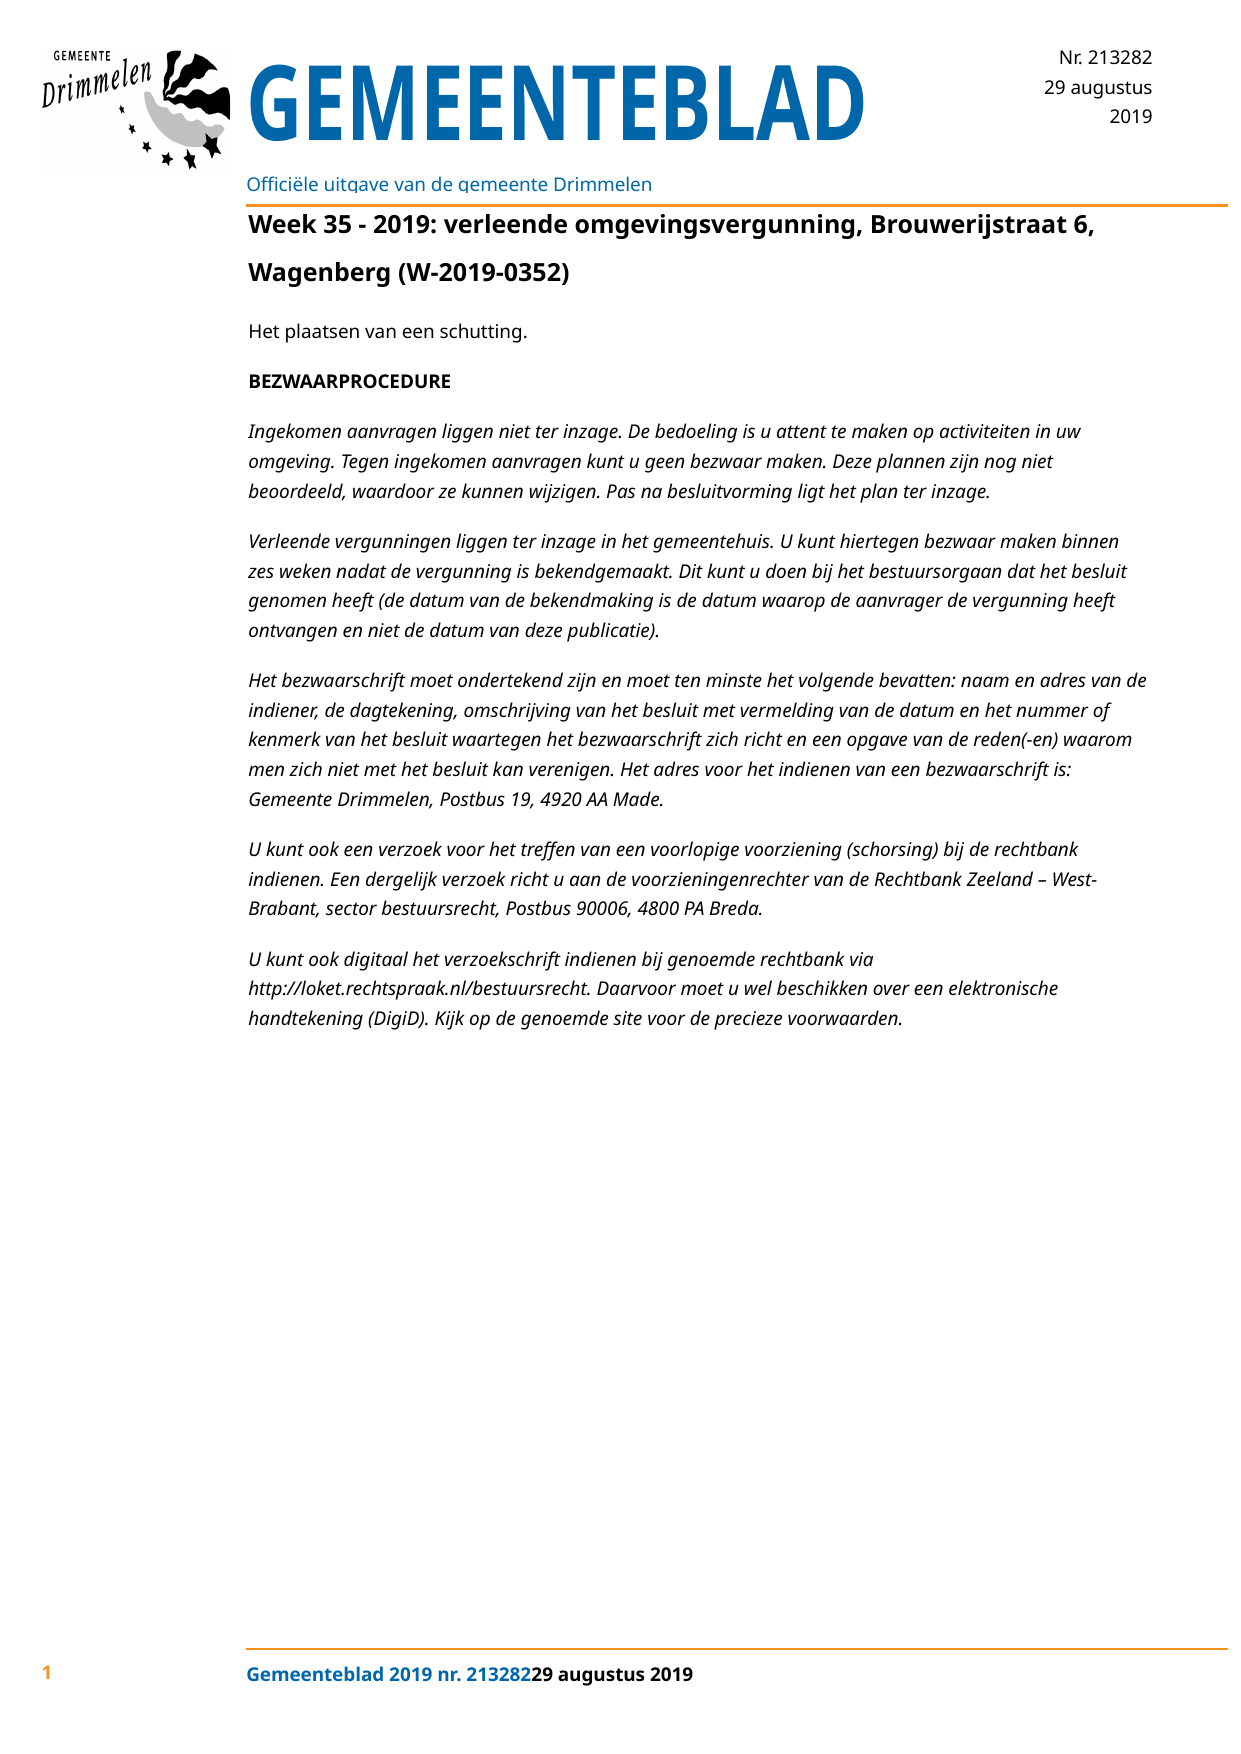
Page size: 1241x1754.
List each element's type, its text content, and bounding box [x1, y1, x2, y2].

picture [41, 47, 231, 172]
text U kunt ook een verzoek voor het treffen van een voorlopige voorziening (schorsing) bij de rechtbank indienen. Een dergelijk verzoek richt u aan de voorzieningenrechter van de Rechtbank Zeeland – West-Brabant, sector bestuursrecht, Postbus 90006, 4800 PA Breda. [248, 836, 1152, 921]
text Het plaatsen van een schutting. [248, 318, 1152, 344]
text Ingekomen aanvragen liggen niet ter inzage. De bedoeling is u attent te maken op activiteiten in uw omgeving. Tegen ingekomen aanvragen kunt u geen bezwaar maken. Deze plannen zijn nog niet beoordeeld, waardoor ze kunnen wijzigen. Pas na besluitvorming ligt het plan ter inzage. [248, 419, 1152, 504]
text Week 35 - 2019: verleende omgevingsvergunning, Brouwerijstraat 6, Wagenberg (W-2019-0352) [248, 207, 1152, 288]
text BEZWAARPROCEDURE [248, 368, 1152, 394]
text Het bezwaarschrift moet ondertekend zijn en moet ten minste het volgende bevatten: naam en adres van de indiener, de dagtekening, omschrijving van het besluit met vermelding van de datum en het nummer of kenmerk van het besluit waartegen het bezwaarschrift zich richt en een opgave van de reden(-en) waarom men zich niet met het besluit kan verenigen. Het adres voor het indienen van een bezwaarschrift is: Gemeente Drimmelen, Postbus 19, 4920 AA Made. [248, 667, 1152, 812]
text Verleende vergunningen liggen ter inzage in het gemeentehuis. U kunt hiertegen bezwaar maken binnen zes weken nadat de vergunning is bekendgemaakt. Dit kunt u doen bij het bestuursorgaan dat het besluit genomen heeft (de datum van de bekendmaking is de datum waarop de aanvrager de vergunning heeft ontvangen en niet de datum van deze publicatie). [248, 528, 1152, 643]
text U kunt ook digitaal het verzoekschrift indienen bij genoemde rechtbank via http://loket.rechtspraak.nl/bestuursrecht. Daarvoor moet u wel beschikken over een elektronische handtekening (DigiD). Kijk op de genoemde site voor de precieze voorwaarden. [248, 946, 1152, 1031]
